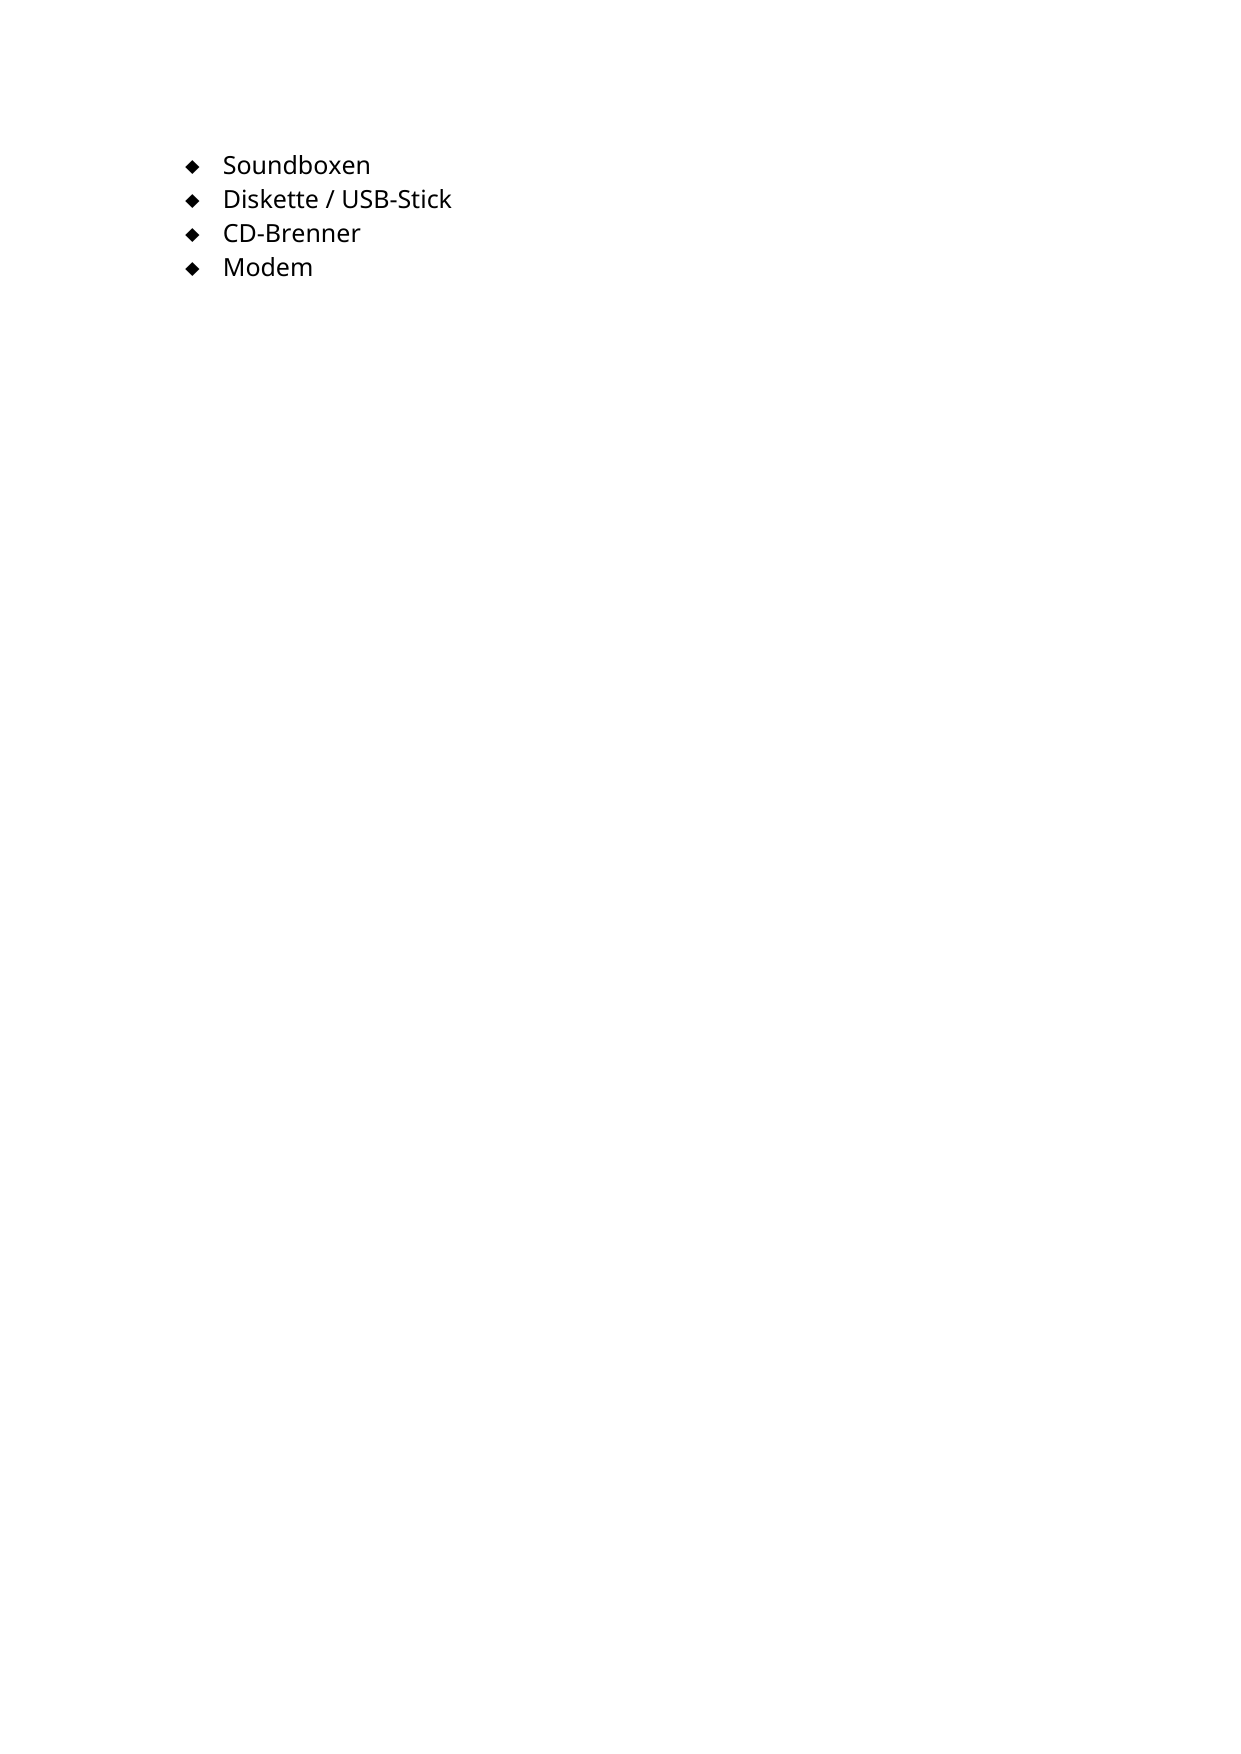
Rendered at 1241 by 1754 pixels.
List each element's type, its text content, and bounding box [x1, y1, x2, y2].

list CD-Brenner [185, 216, 1092, 250]
list Soundboxen [185, 148, 1092, 182]
list Modem [185, 250, 1092, 284]
list Diskette / USB-Stick [185, 182, 1092, 216]
